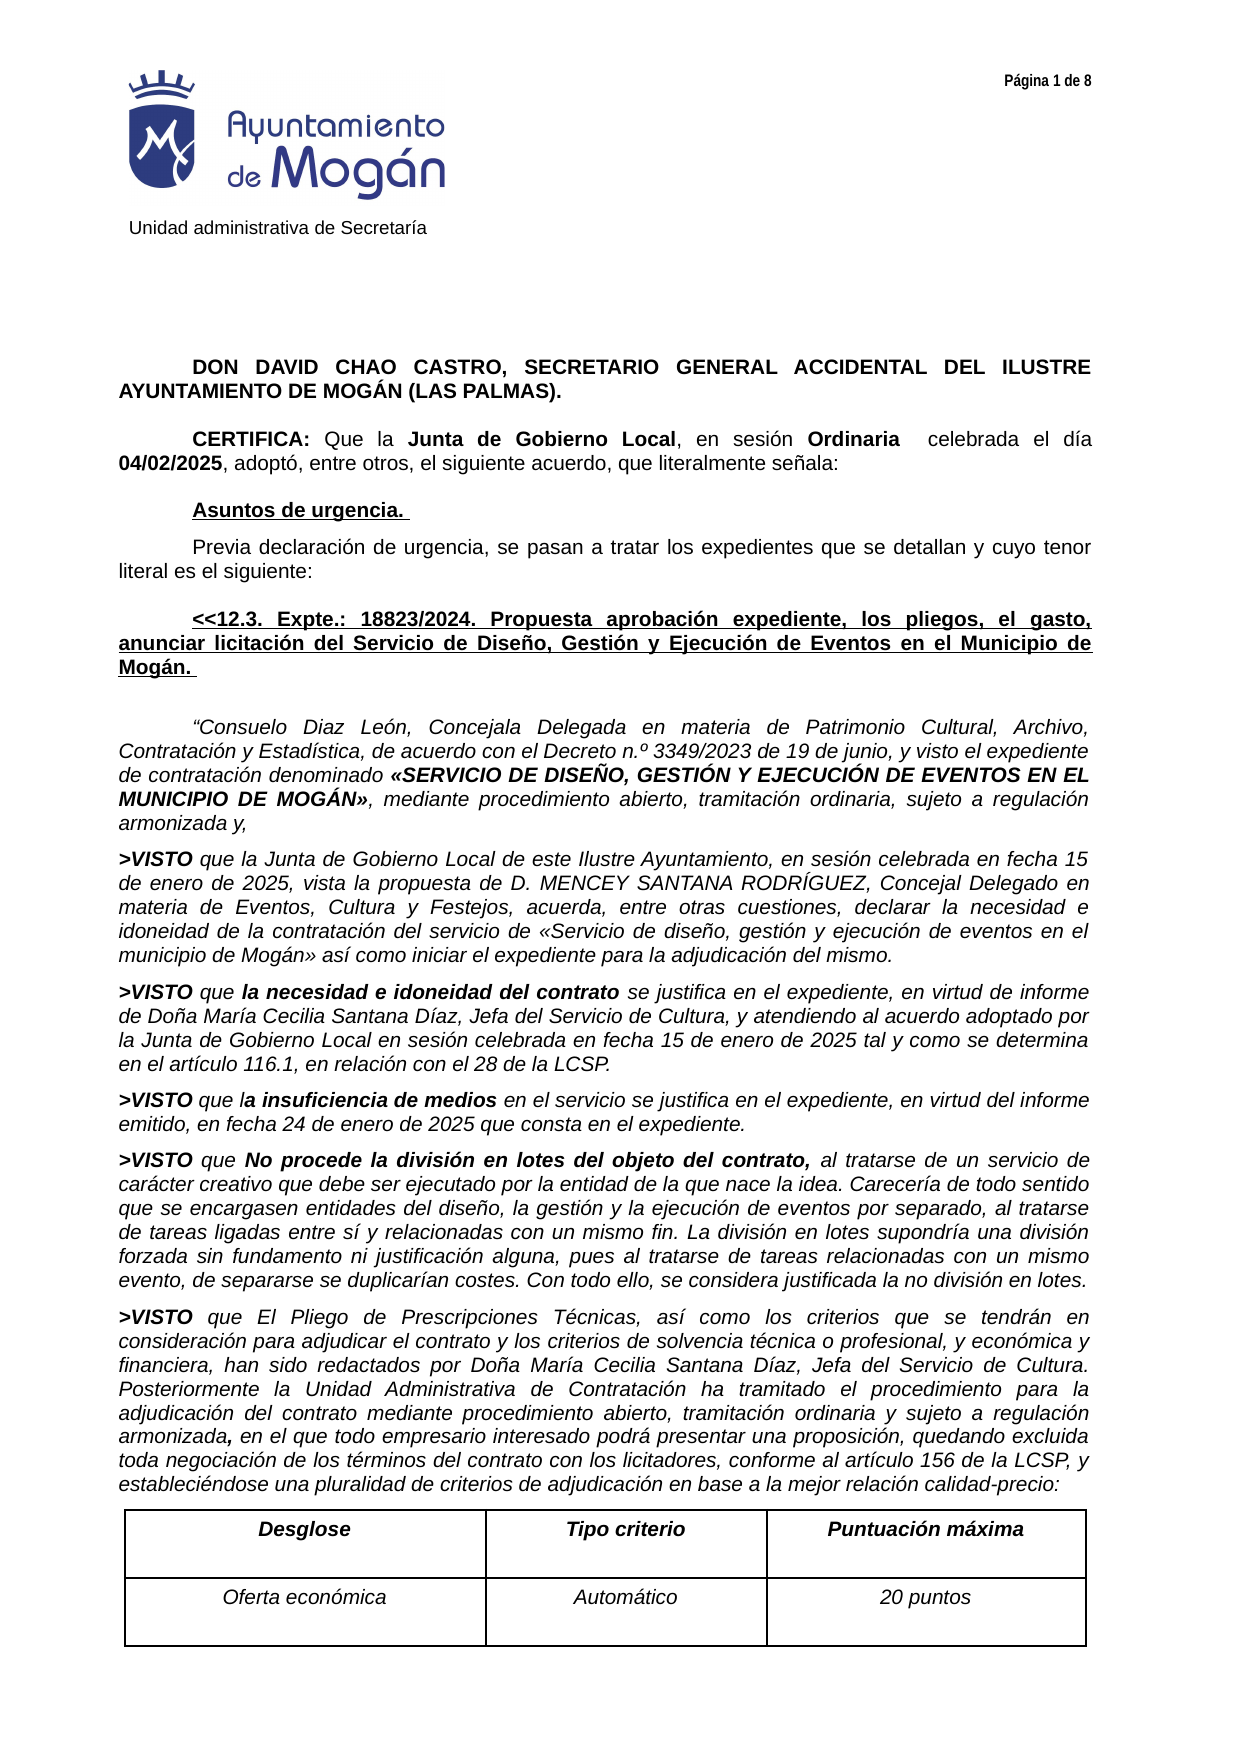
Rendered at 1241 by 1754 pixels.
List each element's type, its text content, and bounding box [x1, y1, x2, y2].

text >VISTO que El Pliego de Prescripciones Técnicas, así como los criterios que se tendrán en consideración para adjudicar el contrato y los criterios de solvencia técnica o profesional, y económica y financiera, han sido redactados por Doña María Cecilia Santana Díaz, Jefa del Servicio de Cultura. Posteriormente la Unidad Administrativa de Contratación ha tramitado el procedimiento para la adjudicación del contrato mediante procedimiento abierto, tramitación ordinaria y sujeto a regulación armonizada, en el que todo empresario interesado podrá presentar una proposición, quedando excluida toda negociación de los términos del contrato con los licitadores, conforme al artículo 156 de la LCSP, y estableciéndose una pluralidad de criterios de adjudicación en base a la mejor relación calidad-precio: [118, 1304, 1092, 1496]
text Asuntos de urgencia. [118, 498, 1092, 522]
text <<12.3. Expte.: 18823/2024. Propuesta aprobación expediente, los pliegos, el gasto, anunciar licitación del Servicio de Diseño, Gestión y Ejecución de Eventos en el Municipio de [118, 607, 1092, 652]
text DON DAVID CHAO CASTRO, SECRETARIO GENERAL ACCIDENTAL DEL ILUSTRE AYUNTAMIENTO DE MOGÁN (LAS PALMAS). [118, 354, 1092, 402]
text CERTIFICA: Que la Junta de Gobierno Local, en sesión Ordinaria celebrada el día 04/02/2025, adoptó, entre otros, el siguiente acuerdo, que literalmente señala: [118, 426, 1092, 474]
table_cell Automático [487, 1579, 766, 1645]
table_header Tipo criterio [487, 1511, 766, 1577]
table_header Puntuación máxima [768, 1511, 1085, 1577]
text >VISTO que la Junta de Gobierno Local de este Ilustre Ayuntamiento, en sesión celebrada en fecha 15 de enero de 2025, vista la propuesta de D. MENCEY SANTANA RODRÍGUEZ, Concejal Delegado en materia de Eventos, Cultura y Festejos, acuerda, entre otras cuestiones, declarar la necesidad e idoneidad de la contratación del servicio de «Servicio de diseño, gestión y ejecución de eventos en el municipio de Mogán» así como iniciar el expediente para la adjudicación del mismo. [118, 847, 1092, 967]
text “Consuelo Diaz León, Concejala Delegada en materia de Patrimonio Cultural, Archivo, Contratación y Estadística, de acuerdo con el Decreto n.º 3349/2023 de 19 de junio, y visto el expediente de contratación denominado «SERVICIO DE DISEÑO, GESTIÓN Y EJECUCIÓN DE EVENTOS EN EL MUNICIPIO DE MOGÁN», mediante procedimiento abierto, tramitación ordinaria, sujeto a regulación armonizada y, [118, 715, 1092, 835]
table_cell 20 puntos [768, 1579, 1085, 1645]
table_cell Oferta económica [126, 1579, 485, 1645]
text >VISTO que la insuficiencia de medios en el servicio se justifica en el expediente, en virtud del informe emitido, en fecha 24 de enero de 2025 que consta en el expediente. [118, 1088, 1092, 1136]
picture [128, 70, 445, 206]
text >VISTO que la necesidad e idoneidad del contrato se justifica en el expediente, en virtud de informe de Doña María Cecilia Santana Díaz, Jefa del Servicio de Cultura, y atendiendo al acuerdo adoptado por la Junta de Gobierno Local en sesión celebrada en fecha 15 de enero de 2025 tal y como se determina en el artículo 116.1, en relación con el 28 de la LCSP. [118, 979, 1092, 1075]
text Previa declaración de urgencia, se pasan a tratar los expedientes que se detallan y cuyo tenor literal es el siguiente: [118, 535, 1092, 583]
text Mogán. [118, 653, 1092, 678]
table_header Desglose [126, 1511, 485, 1577]
text >VISTO que No procede la división en lotes del objeto del contrato, al tratarse de un servicio de carácter creativo que debe ser ejecutado por la entidad de la que nace la idea. Carecería de todo sentido que se encargasen entidades del diseño, la gestión y la ejecución de eventos por separado, al tratarse de tareas ligadas entre sí y relacionadas con un mismo fin. La división en lotes supondría una división forzada sin fundamento ni justificación alguna, pues al tratarse de tareas relacionadas con un mismo evento, de separarse se duplicarían costes. Con todo ello, se considera justificada la no división en lotes. [118, 1148, 1092, 1292]
